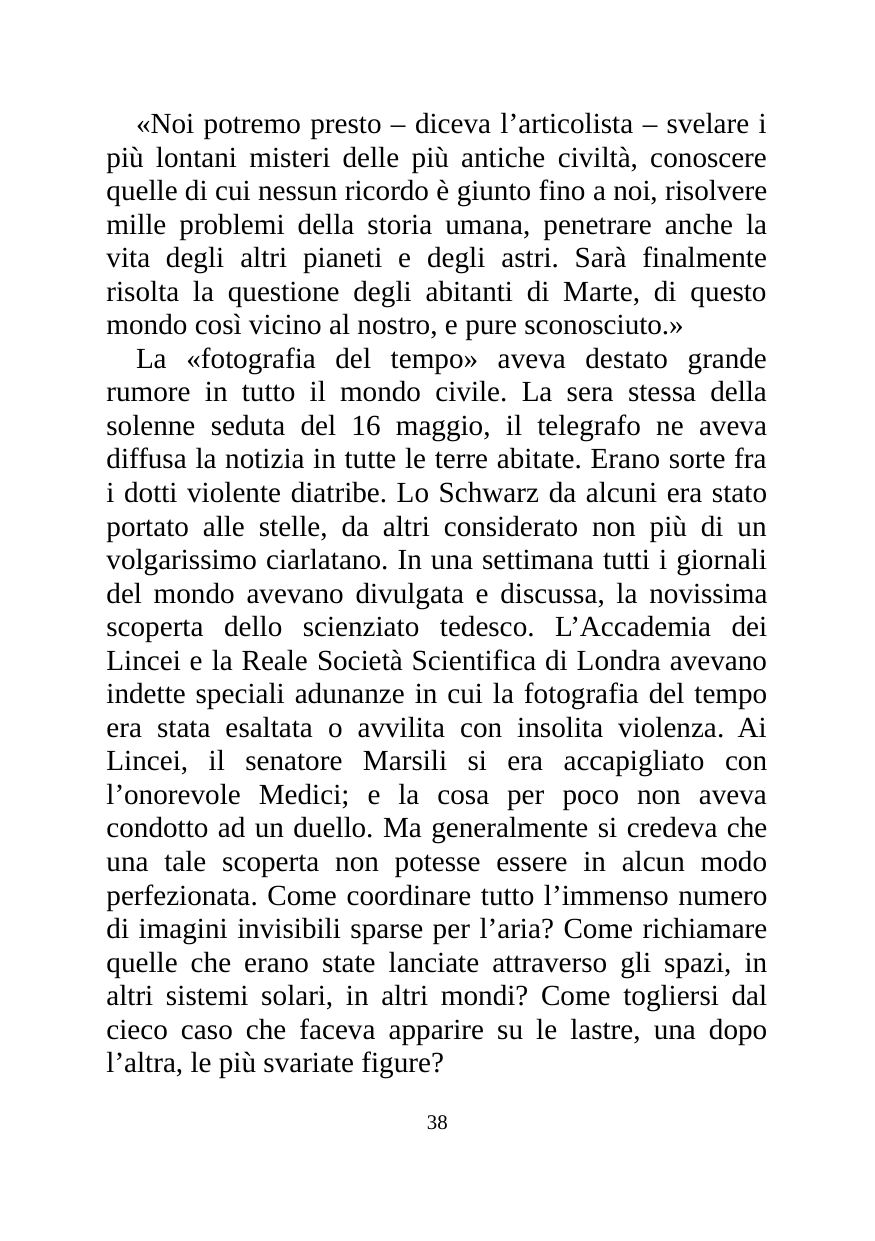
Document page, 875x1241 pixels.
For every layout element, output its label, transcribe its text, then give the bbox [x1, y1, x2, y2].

text La «fotografia del tempo» aveva destato grande rumore in tutto il mondo civile. La sera stessa della solenne seduta del 16 maggio, il telegrafo ne aveva diffusa la notizia in tutte le terre abitate. Erano sorte fra i dotti violente diatribe. Lo Schwarz da alcuni era stato portato alle stelle, da altri considerato non più di un volgarissimo ciarlatano. In una settimana tutti i giornali del mondo avevano divulgata e discussa, la novissima scoperta dello scienziato tedesco. L’Accademia dei Lincei e la Reale Società Scientifica di Londra avevano indette speciali adunanze in cui la fotografia del tempo era stata esaltata o avvilita con insolita violenza. Ai Lincei, il senatore Marsili si era accapigliato con l’onorevole Medici; e la cosa per poco non aveva condotto ad un duello. Ma generalmente si credeva che una tale scoperta non potesse essere in alcun modo perfezionata. Come coordinare tutto l’immenso numero di imagini invisibili sparse per l’aria? Come richiamare quelle che erano state lanciate attraverso gli spazi, in altri sistemi solari, in altri mondi? Come togliersi dal cieco caso che faceva apparire su le lastre, una dopo l’altra, le più svariate figure? [106, 341, 768, 1079]
text «Noi potremo presto – diceva l’articolista – svelare i più lontani misteri delle più antiche civiltà, conoscere quelle di cui nessun ricordo è giunto fino a noi, risolvere mille problemi della storia umana, penetrare anche la vita degli altri pianeti e degli astri. Sarà finalmente risolta la questione degli abitanti di Marte, di questo mondo così vicino al nostro, e pure sconosciuto.» [106, 106, 768, 341]
